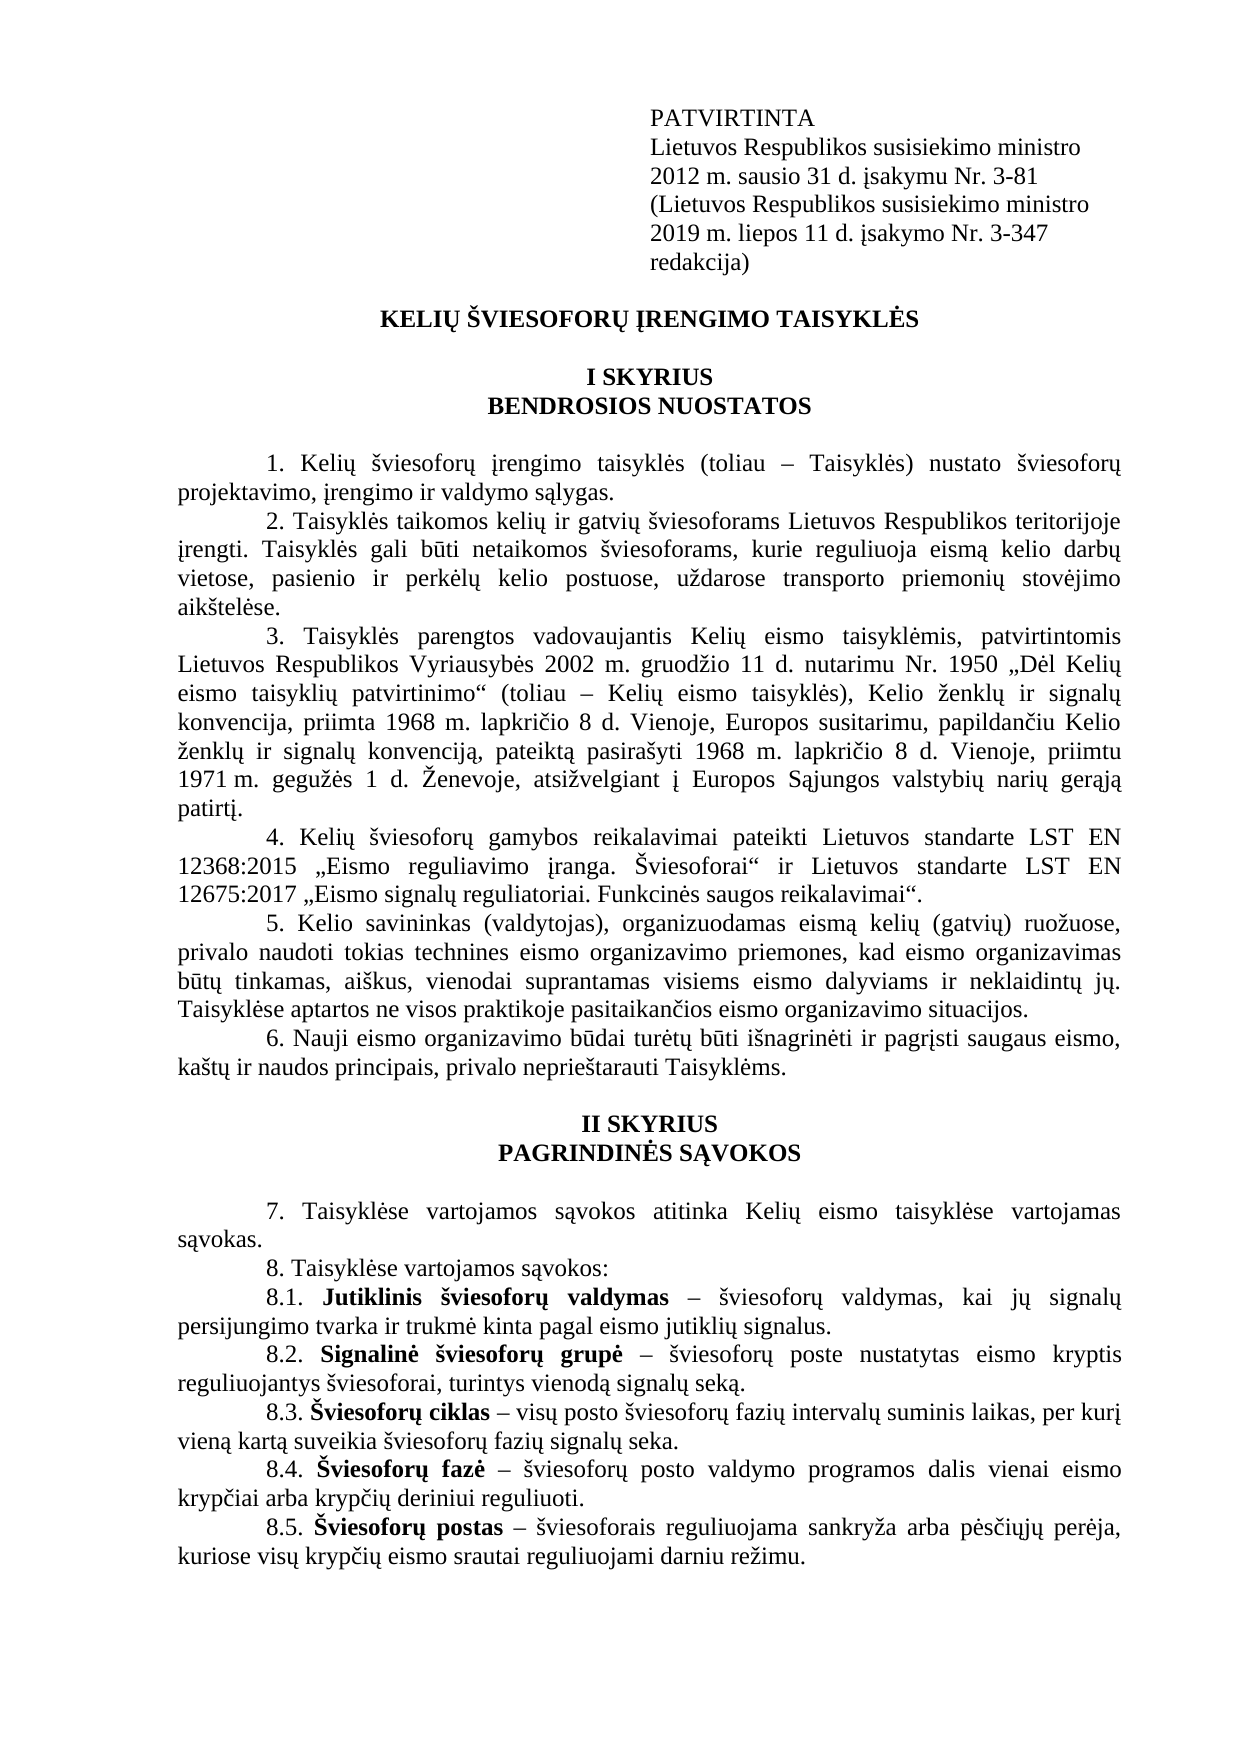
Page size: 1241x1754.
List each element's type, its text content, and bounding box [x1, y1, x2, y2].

text I SKYRIUS [177, 362, 1122, 391]
text 8.4. Šviesoforų fazė – šviesoforų posto valdymo programos dalis vienai eismo krypčiai arba krypčių deriniui reguliuoti. [177, 1454, 1122, 1512]
text 8. Taisyklėse vartojamos sąvokos: [177, 1253, 1122, 1282]
text 1. Kelių šviesoforų įrengimo taisyklės (toliau – Taisyklės) nustato šviesoforų projektavimo, įrengimo ir valdymo sąlygas. [177, 448, 1122, 506]
text PAGRINDINĖS SĄVOKOS [177, 1138, 1122, 1167]
text 5. Kelio savininkas (valdytojas), organizuodamas eismą kelių (gatvių) ruožuose, privalo naudoti tokias technines eismo organizavimo priemones, kad eismo organizavimas būtų tinkamas, aiškus, vienodai suprantamas visiems eismo dalyviams ir neklaidintų jų. Taisyklėse aptartos ne visos praktikoje pasitaikančios eismo organizavimo situacijos. [177, 908, 1122, 1023]
text 8.3. Šviesoforų ciklas – visų posto šviesoforų fazių intervalų suminis laikas, per kurį vieną kartą suveikia šviesoforų fazių signalų seka. [177, 1397, 1122, 1454]
text Lietuvos Respublikos susisiekimo ministro [177, 132, 1122, 161]
text 2019 m. liepos 11 d. įsakymo Nr. 3-347 redakcija) [650, 218, 1122, 276]
text 7. Taisyklėse vartojamos sąvokos atitinka Kelių eismo taisyklėse vartojamas sąvokas. [177, 1196, 1122, 1253]
text BENDROSIOS NUOSTATOS [177, 391, 1122, 419]
text 4. Kelių šviesoforų gamybos reikalavimai pateikti Lietuvos standarte LST EN 12368:2015 „Eismo reguliavimo įranga. Šviesoforai“ ir Lietuvos standarte LST EN 12675:2017 „Eismo signalų reguliatoriai. Funkcinės saugos reikalavimai“. [177, 822, 1122, 908]
text 8.5. Šviesoforų postas – šviesoforais reguliuojama sankryža arba pėsčiųjų perėja, kuriose visų krypčių eismo srautai reguliuojami darniu režimu. [177, 1512, 1122, 1569]
text 8.2. Signalinė šviesoforų grupė – šviesoforų poste nustatytas eismo kryptis reguliuojantys šviesoforai, turintys vienodą signalų seką. [177, 1339, 1122, 1397]
text 3. Taisyklės parengtos vadovaujantis Kelių eismo taisyklėmis, patvirtintomis Lietuvos Respublikos Vyriausybės 2002 m. gruodžio 11 d. nutarimu Nr. 1950 „Dėl Kelių eismo taisyklių patvirtinimo“ (toliau – Kelių eismo taisyklės), Kelio ženklų ir signalų konvencija, priimta 1968 m. lapkričio 8 d. Vienoje, Europos susitarimu, papildančiu Kelio ženklų ir signalų konvenciją, pateiktą pasirašyti 1968 m. lapkričio 8 d. Vienoje, priimtu 1971 m. gegužės 1 d. Ženevoje, atsižvelgiant į Europos Sąjungos valstybių narių gerąją patirtį. [177, 621, 1122, 822]
text (Lietuvos Respublikos susisiekimo ministro [177, 189, 1122, 218]
text 2012 m. sausio 31 d. įsakymu Nr. 3-81 [177, 161, 1122, 189]
text 6. Nauji eismo organizavimo būdai turėtų būti išnagrinėti ir pagrįsti saugaus eismo, kaštų ir naudos principais, privalo neprieštarauti Taisyklėms. [177, 1023, 1122, 1081]
text 8.1. Jutiklinis šviesoforų valdymas – šviesoforų valdymas, kai jų signalų persijungimo tvarka ir trukmė kinta pagal eismo jutiklių signalus. [177, 1282, 1122, 1339]
text 2. Taisyklės taikomos kelių ir gatvių šviesoforams Lietuvos Respublikos teritorijoje įrengti. Taisyklės gali būti netaikomos šviesoforams, kurie reguliuoja eismą kelio darbų vietose, pasienio ir perkėlų kelio postuose, uždarose transporto priemonių stovėjimo aikštelėse. [177, 506, 1122, 621]
text PATVIRTINTA [177, 103, 1122, 132]
text KELIŲ ŠVIESOFORŲ ĮRENGIMO TAISYKLĖS [177, 304, 1122, 333]
text II SKYRIUS [177, 1109, 1122, 1138]
